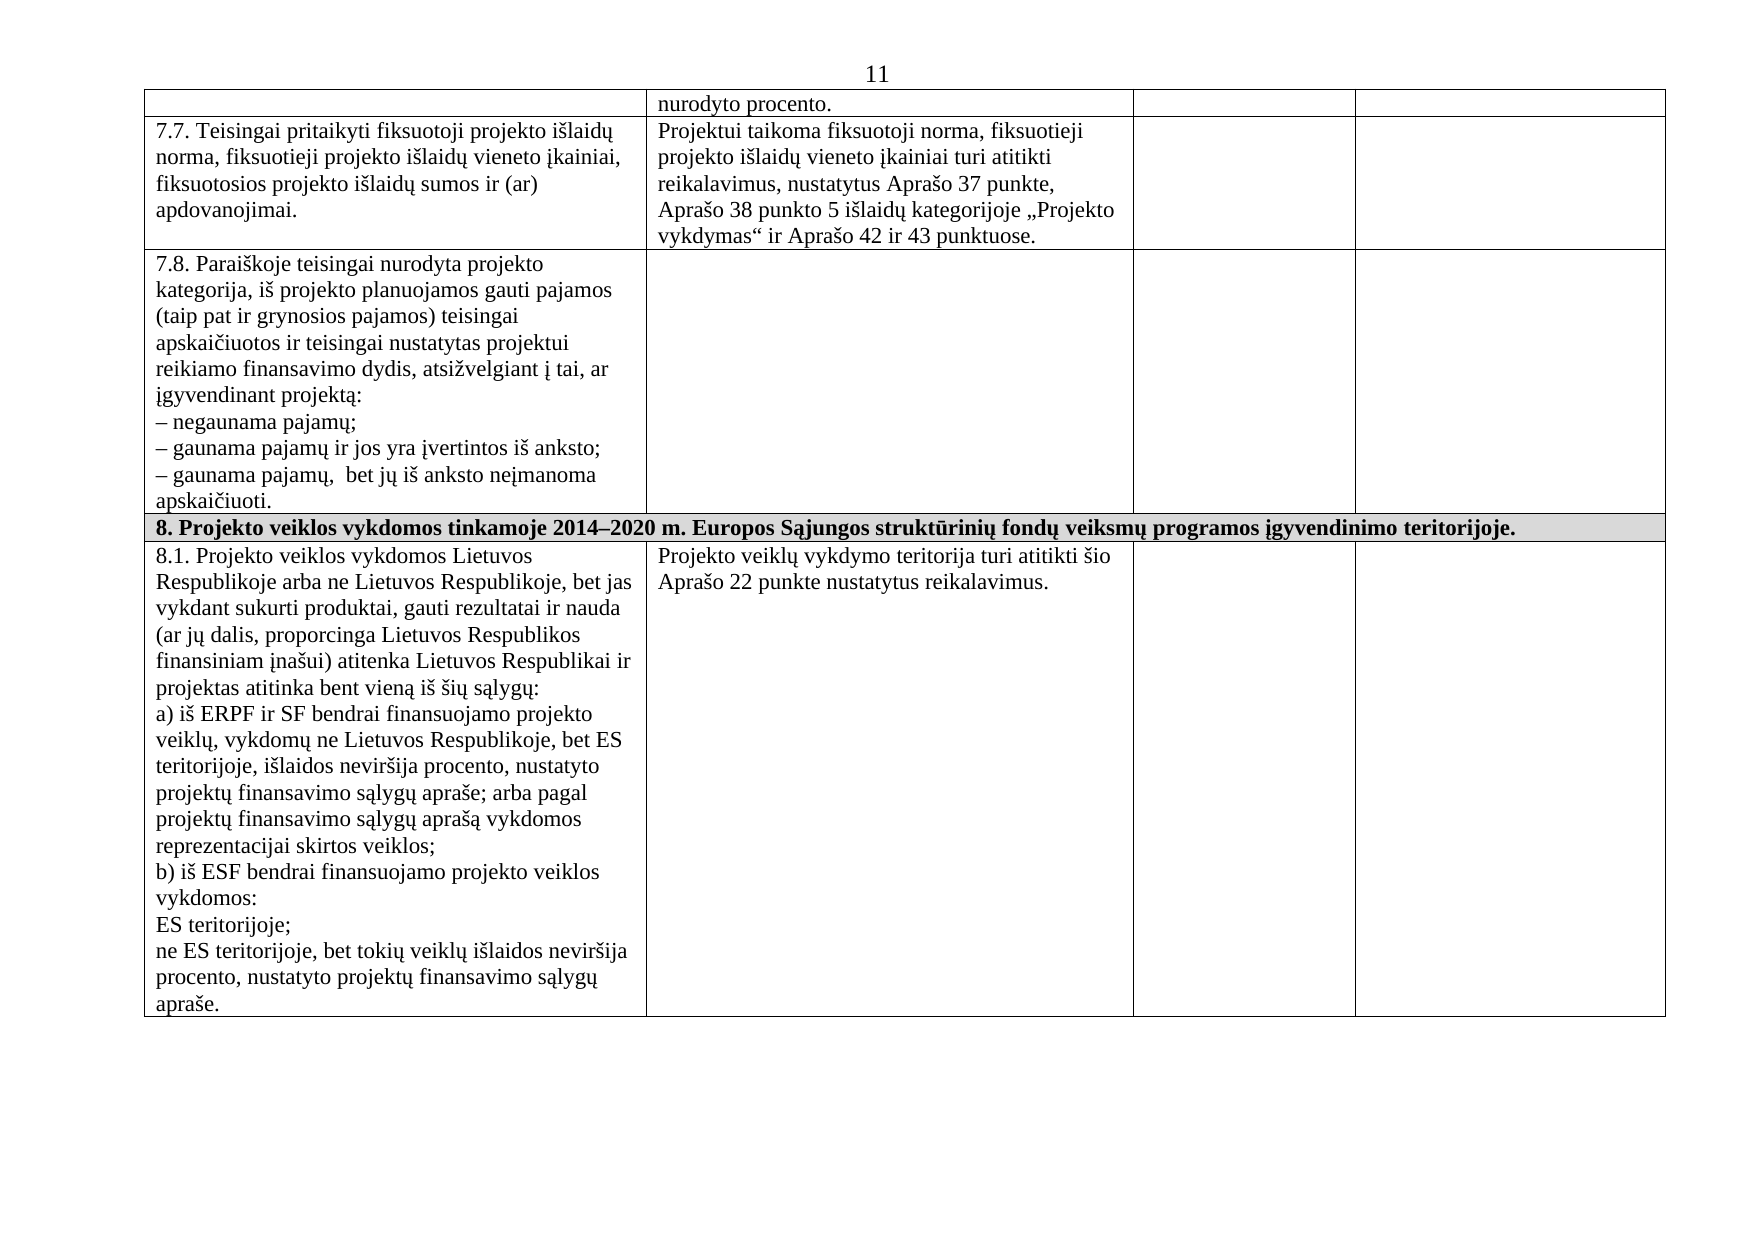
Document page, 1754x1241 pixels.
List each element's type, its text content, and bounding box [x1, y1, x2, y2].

table_cell [1356, 250, 1665, 513]
table_cell [1134, 250, 1355, 513]
table_cell [1134, 117, 1355, 249]
table_cell [145, 90, 646, 116]
table_cell 8.1. Projekto veiklos vykdomos Lietuvos Respublikoje arba ne Lietuvos Respublikoje, bet jas vykdant sukurti produktai, gauti rezultatai ir nauda (ar jų dalis, proporcinga Lietuvos Respublikos finansiniam įnašui) atitenka Lietuvos Respublikai ir projektas atitinka bent vieną iš šių sąlygų: a) iš ERPF ir SF bendrai finansuojamo projekto veiklų, vykdomų ne Lietuvos Respublikoje, bet ES teritorijoje, išlaidos neviršija procento, nustatyto projektų finansavimo sąlygų apraše; arba pagal projektų finansavimo sąlygų aprašą vykdomos reprezentacijai skirtos veiklos; b) iš ESF bendrai finansuojamo projekto veiklos vykdomos: ES teritorijoje; ne ES teritorijoje, bet tokių veiklų išlaidos neviršija procento, nustatyto projektų finansavimo sąlygų apraše. [145, 542, 646, 1016]
table_cell [1134, 542, 1355, 1016]
table_cell Projektui taikoma fiksuotoji norma, fiksuotieji projekto išlaidų vieneto įkainiai turi atitikti reikalavimus, nustatytus Aprašo 37 punkte, Aprašo 38 punkto 5 išlaidų kategorijoje „Projekto vykdymas“ ir Aprašo 42 ir 43 punktuose. [647, 117, 1133, 249]
table_cell 7.7. Teisingai pritaikyti fiksuotoji projekto išlaidų norma, fiksuotieji projekto išlaidų vieneto įkainiai, fiksuotosios projekto išlaidų sumos ir (ar) apdovanojimai. [145, 117, 646, 249]
table_cell [1356, 90, 1665, 116]
table_cell nurodyto procento. [647, 90, 1133, 116]
table_cell 7.8. Paraiškoje teisingai nurodyta projekto kategorija, iš projekto planuojamos gauti pajamos (taip pat ir grynosios pajamos) teisingai apskaičiuotos ir teisingai nustatytas projektui reikiamo finansavimo dydis, atsižvelgiant į tai, ar įgyvendinant projektą: – negaunama pajamų; – gaunama pajamų ir jos yra įvertintos iš anksto; – gaunama pajamų, bet jų iš anksto neįmanoma apskaičiuoti. [145, 250, 646, 513]
table_cell 8. Projekto veiklos vykdomos tinkamoje 2014–2020 m. Europos Sąjungos struktūrinių fondų veiksmų programos įgyvendinimo teritorijoje. [145, 514, 1665, 541]
table_cell [1356, 117, 1665, 249]
table_cell [647, 250, 1133, 513]
table_cell [1356, 542, 1665, 1016]
table_cell [1134, 90, 1355, 116]
table_cell Projekto veiklų vykdymo teritorija turi atitikti šio Aprašo 22 punkte nustatytus reikalavimus. [647, 542, 1133, 1016]
